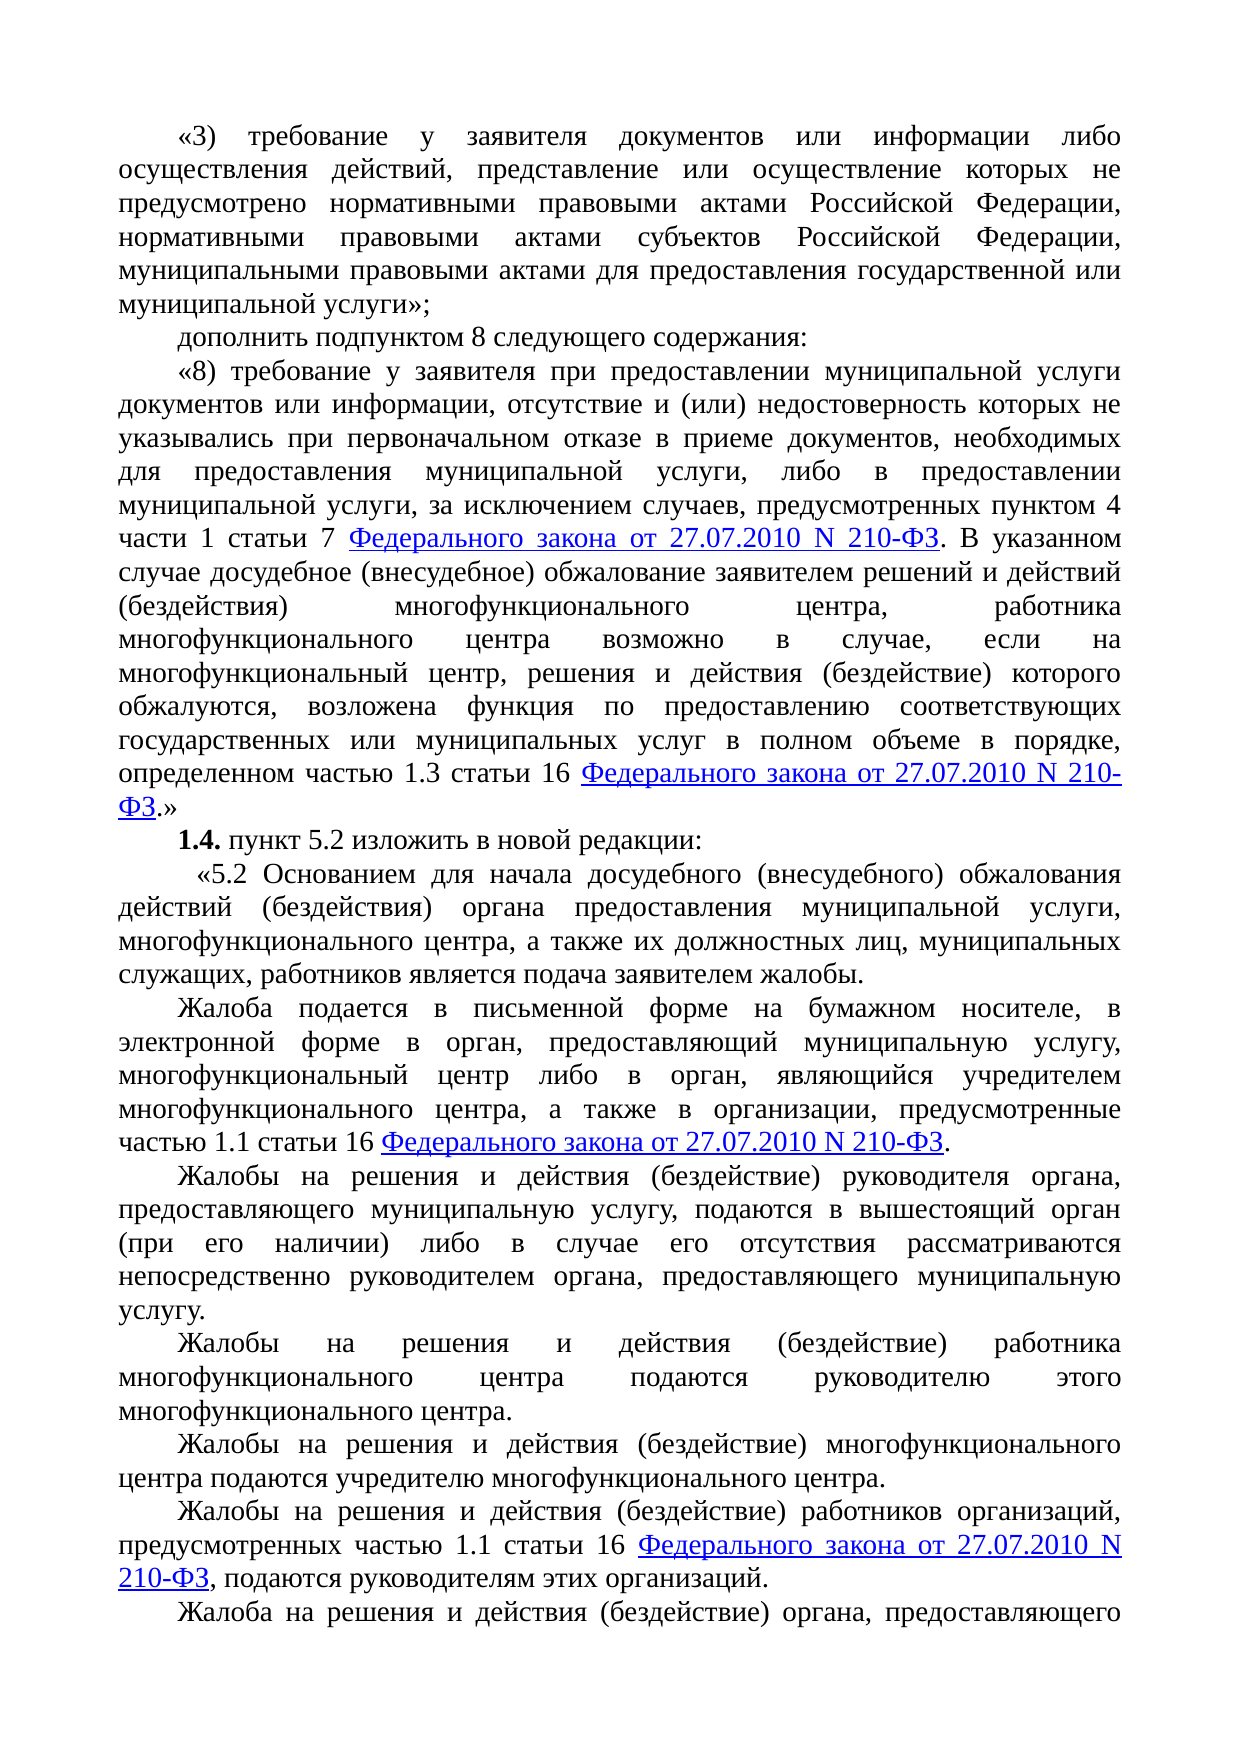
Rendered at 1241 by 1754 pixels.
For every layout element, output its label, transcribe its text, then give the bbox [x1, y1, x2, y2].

text «3) требование у заявителя документов или информации либо осуществления действий, представление или осуществление которых не предусмотрено нормативными правовыми актами Российской Федерации, нормативными правовыми актами субъектов Российской Федерации, муниципальными правовыми актами для предоставления государственной или муниципальной услуги»; [118, 118, 1122, 319]
text Жалобы на решения и действия (бездействие) работника многофункционального центра подаются руководителю этого многофункционального центра. [118, 1326, 1122, 1426]
text Жалобы на решения и действия (бездействие) работников организаций, предусмотренных частью 1.1 статьи 16 Федерального закона от 27.07.2010 N 210-ФЗ, подаются руководителям этих организаций. [118, 1493, 1122, 1594]
text Жалоба на решения и действия (бездействие) органа, предоставляющего [118, 1594, 1122, 1627]
text Жалобы на решения и действия (бездействие) многофункционального центра подаются учредителю многофункционального центра. [118, 1426, 1122, 1493]
text Жалоба подается в письменной форме на бумажном носителе, в электронной форме в орган, предоставляющий муниципальную услугу, многофункциональный центр либо в орган, являющийся учредителем многофункционального центра, а также в организации, предусмотренные частью 1.1 статьи 16 Федерального закона от 27.07.2010 N 210-ФЗ. [118, 990, 1122, 1158]
text 1.4. пункт 5.2 изложить в новой редакции: [118, 822, 1122, 856]
text «5.2 Основанием для начала досудебного (внесудебного) обжалования действий (бездействия) органа предоставления муниципальной услуги, многофункционального центра, а также их должностных лиц, муниципальных служащих, работников является подача заявителем жалобы. [118, 856, 1122, 990]
text «8) требование у заявителя при предоставлении муниципальной услуги документов или информации, отсутствие и (или) недостоверность которых не указывались при первоначальном отказе в приеме документов, необходимых для предоставления муниципальной услуги, либо в предоставлении муниципальной услуги, за исключением случаев, предусмотренных пунктом 4 части 1 статьи 7 Федерального закона от 27.07.2010 N 210-ФЗ. В указанном случае досудебное (внесудебное) обжалование заявителем решений и действий (бездействия) многофункционального центра, работника многофункционального центра возможно в случае, если на многофункциональный центр, решения и действия (бездействие) которого обжалуются, возложена функция по предоставлению соответствующих государственных или муниципальных услуг в полном объеме в порядке, определенном частью 1.3 статьи 16 Федерального закона от 27.07.2010 N 210-ФЗ.» [118, 353, 1122, 822]
text дополнить подпунктом 8 следующего содержания: [118, 319, 1122, 353]
text Жалобы на решения и действия (бездействие) руководителя органа, предоставляющего муниципальную услугу, подаются в вышестоящий орган (при его наличии) либо в случае его отсутствия рассматриваются непосредственно руководителем органа, предоставляющего муниципальную услугу. [118, 1158, 1122, 1326]
